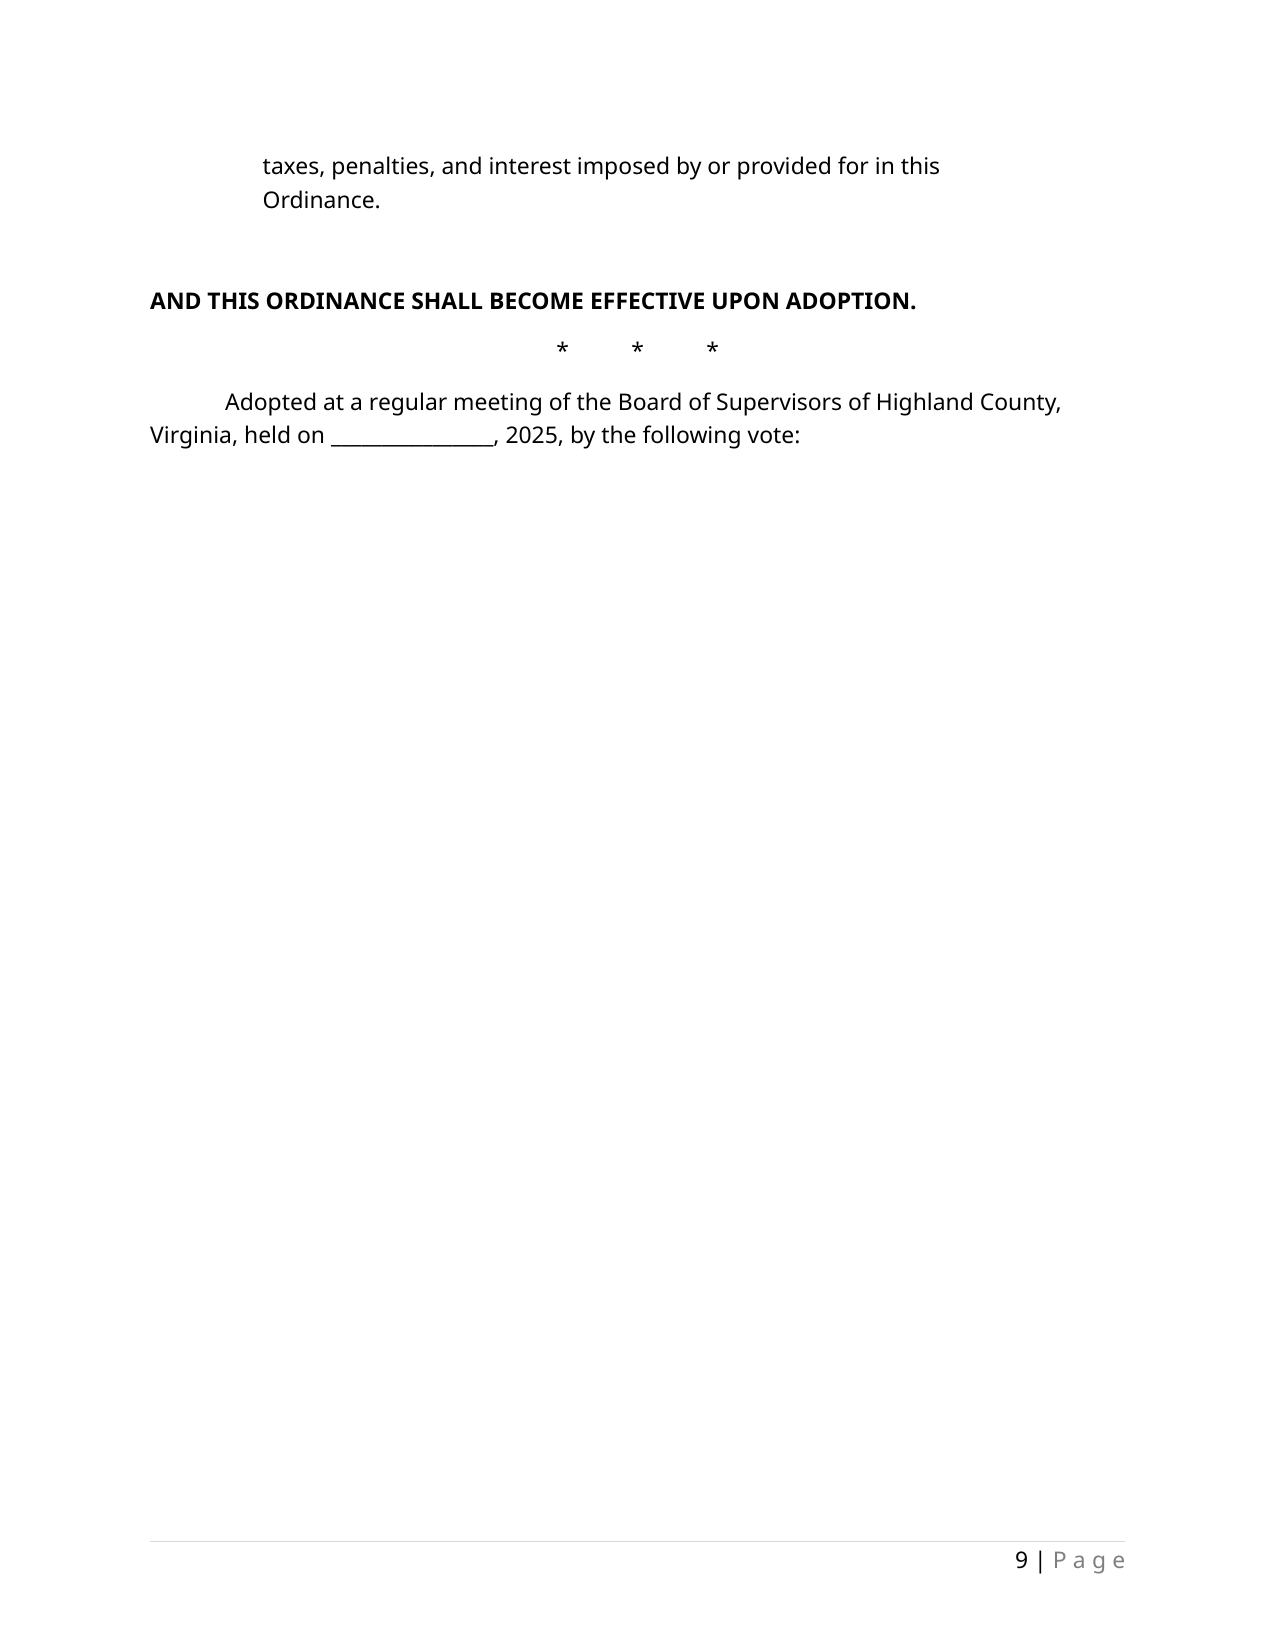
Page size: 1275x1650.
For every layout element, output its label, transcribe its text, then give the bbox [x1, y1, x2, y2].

list taxes, penalties, and interest imposed by or provided for in this Ordinance. [262, 150, 1050, 215]
text Adopted at a regular meeting of the Board of Supervisors of Highland County, Virginia, held on ________________, 2025, by the following vote: [150, 385, 1125, 450]
text AND THIS ORDINANCE SHALL BECOME EFFECTIVE UPON ADOPTION. [150, 284, 1050, 316]
text * * * [150, 335, 1125, 366]
